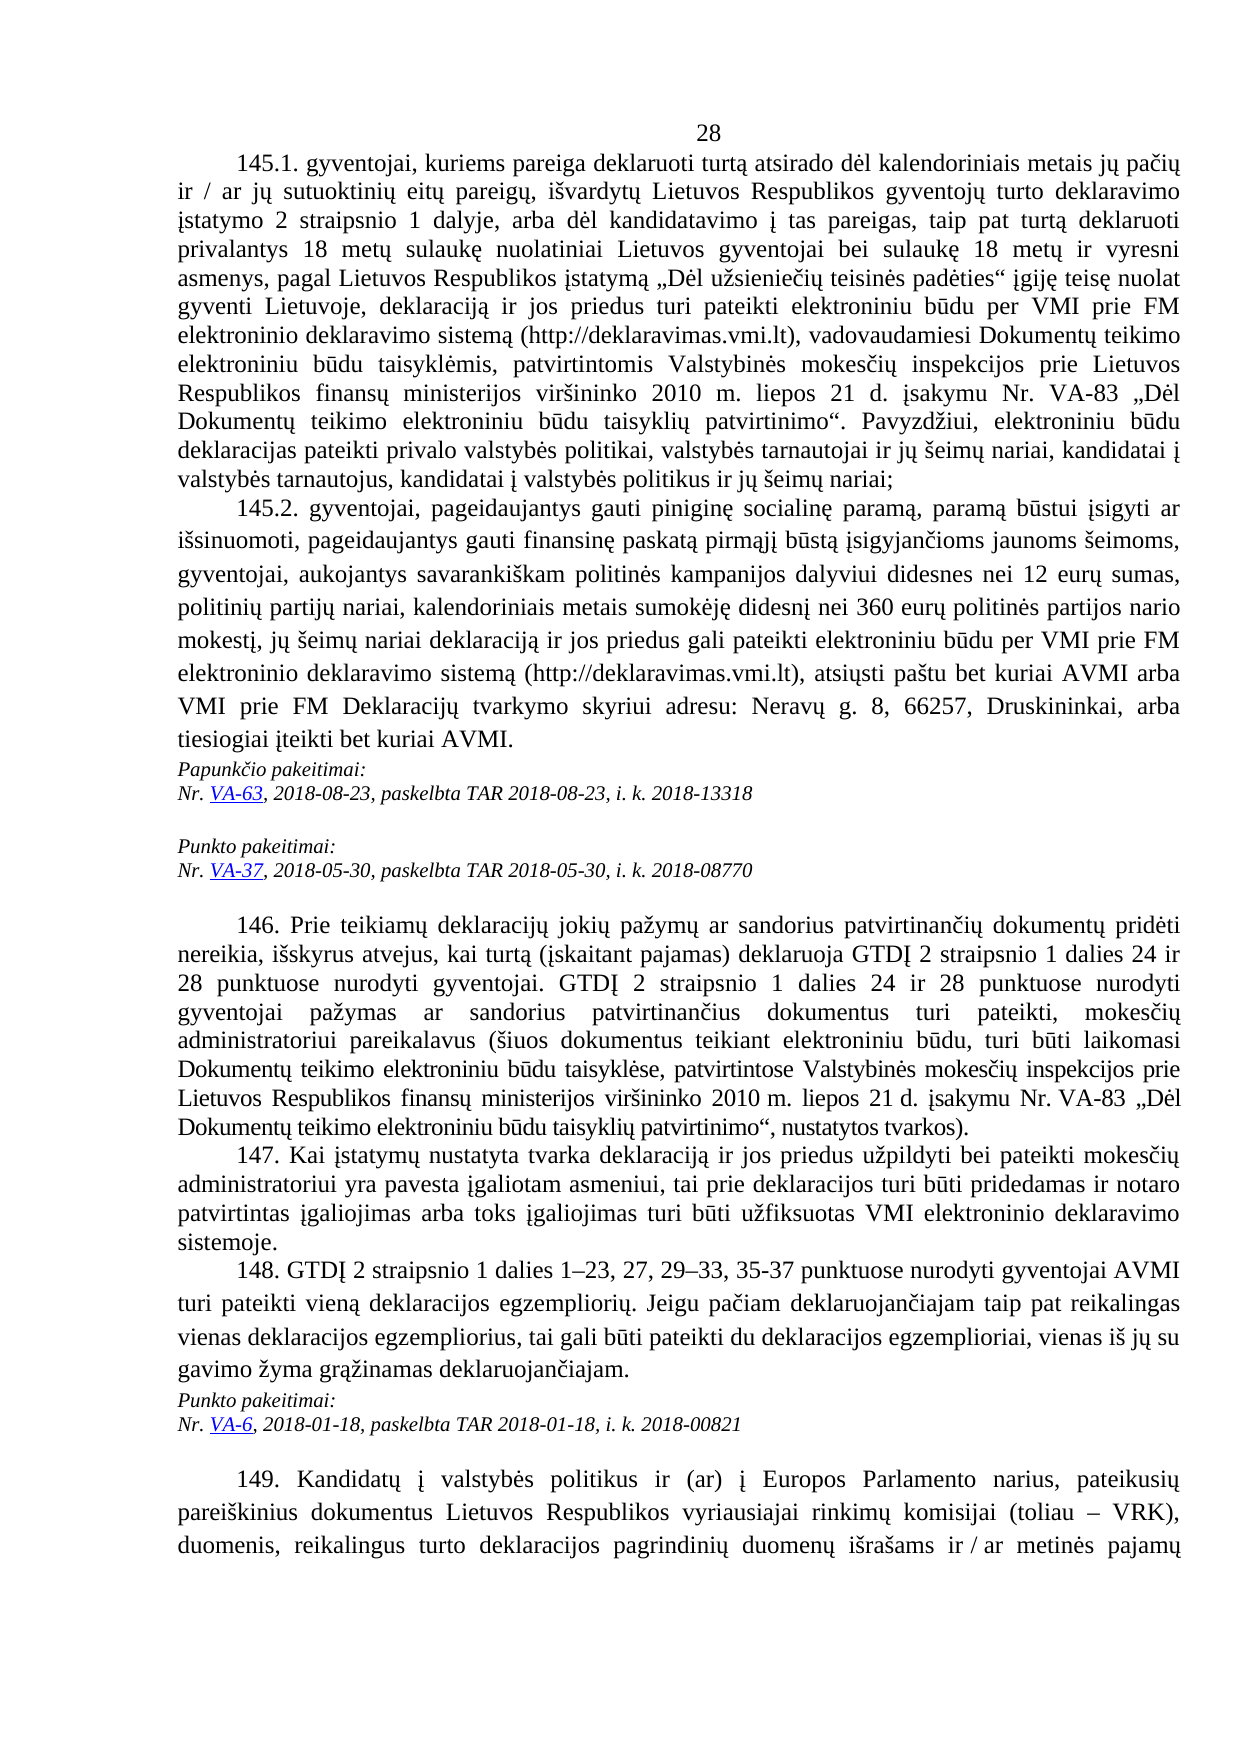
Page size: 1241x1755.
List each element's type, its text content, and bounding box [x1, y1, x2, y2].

text 148. GTDĮ 2 straipsnio 1 dalies 1–23, 27, 29–33, 35-37 punktuose nurodyti gyventojai AVMI turi pateikti vieną deklaracijos egzempliorių. Jeigu pačiam deklaruojančiajam taip pat reikalingas vienas deklaracijos egzempliorius, tai gali būti pateikti du deklaracijos egzemplioriai, vienas iš jų su gavimo žyma grąžinamas deklaruojančiajam. [177, 1256, 1181, 1383]
text 147. Kai įstatymų nustatyta tvarka deklaraciją ir jos priedus užpildyti bei pateikti mokesčių administratoriui yra pavesta įgaliotam asmeniui, tai prie deklaracijos turi būti pridedamas ir notaro patvirtintas įgaliojimas arba toks įgaliojimas turi būti užfiksuotas VMI elektroninio deklaravimo sistemoje. [177, 1141, 1181, 1256]
text Nr. VA-37, 2018-05-30, paskelbta TAR 2018-05-30, i. k. 2018-08770 [177, 858, 1181, 882]
text 145.2. gyventojai, pageidaujantys gauti piniginę socialinę paramą, paramą būstui įsigyti ar išsinuomoti, pageidaujantys gauti finansinę paskatą pirmąjį būstą įsigyjančioms jaunoms šeimoms, gyventojai, aukojantys savarankiškam politinės kampanijos dalyviui didesnes nei 12 eurų sumas, politinių partijų nariai, kalendoriniais metais sumokėję didesnį nei 360 eurų politinės partijos nario mokestį, jų šeimų nariai deklaraciją ir jos priedus gali pateikti elektroniniu būdu per VMI prie FM elektroninio deklaravimo sistemą (http://deklaravimas.vmi.lt), atsiųsti paštu bet kuriai AVMI arba VMI prie FM Deklaracijų tvarkymo skyriui adresu: Neravų g. 8, 66257, Druskininkai, arba tiesiogiai įteikti bet kuriai AVMI. [177, 493, 1181, 752]
text Punkto pakeitimai: [177, 1388, 1181, 1412]
text Nr. VA-63, 2018-08-23, paskelbta TAR 2018-08-23, i. k. 2018-13318 [177, 781, 1181, 805]
text Nr. VA-6, 2018-01-18, paskelbta TAR 2018-01-18, i. k. 2018-00821 [177, 1412, 1181, 1436]
text 146. Prie teikiamų deklaracijų jokių pažymų ar sandorius patvirtinančių dokumentų pridėti nereikia, išskyrus atvejus, kai turtą (įskaitant pajamas) deklaruoja GTDĮ 2 straipsnio 1 dalies 24 ir 28 punktuose nurodyti gyventojai. GTDĮ 2 straipsnio 1 dalies 24 ir 28 punktuose nurodyti gyventojai pažymas ar sandorius patvirtinančius dokumentus turi pateikti, mokesčių administratoriui pareikalavus (šiuos dokumentus teikiant elektroniniu būdu, turi būti laikomasi Dokumentų teikimo elektroniniu būdu taisyklėse, patvirtintose Valstybinės mokesčių inspekcijos prie Lietuvos Respublikos finansų ministerijos viršininko 2010 m. liepos 21 d. įsakymu Nr. VA-83 „Dėl Dokumentų teikimo elektroniniu būdu taisyklių patvirtinimo“, nustatytos tvarkos). [177, 911, 1181, 1141]
text 149. Kandidatų į valstybės politikus ir (ar) į Europos Parlamento narius, pateikusių pareiškinius dokumentus Lietuvos Respublikos vyriausiajai rinkimų komisijai (toliau – VRK), duomenis, reikalingus turto deklaracijos pagrindinių duomenų išrašams ir / ar metinės pajamų [177, 1464, 1181, 1559]
text Papunkčio pakeitimai: [177, 757, 1181, 781]
text Punkto pakeitimai: [177, 834, 1181, 858]
text 145.1. gyventojai, kuriems pareiga deklaruoti turtą atsirado dėl kalendoriniais metais jų pačių ir / ar jų sutuoktinių eitų pareigų, išvardytų Lietuvos Respublikos gyventojų turto deklaravimo įstatymo 2 straipsnio 1 dalyje, arba dėl kandidatavimo į tas pareigas, taip pat turtą deklaruoti privalantys 18 metų sulaukę nuolatiniai Lietuvos gyventojai bei sulaukę 18 metų ir vyresni asmenys, pagal Lietuvos Respublikos įstatymą „Dėl užsieniečių teisinės padėties“ įgiję teisę nuolat gyventi Lietuvoje, deklaraciją ir jos priedus turi pateikti elektroniniu būdu per VMI prie FM elektroninio deklaravimo sistemą (http://deklaravimas.vmi.lt), vadovaudamiesi Dokumentų teikimo elektroniniu būdu taisyklėmis, patvirtintomis Valstybinės mokesčių inspekcijos prie Lietuvos Respublikos finansų ministerijos viršininko 2010 m. liepos 21 d. įsakymu Nr. VA-83 „Dėl Dokumentų teikimo elektroniniu būdu taisyklių patvirtinimo“. Pavyzdžiui, elektroniniu būdu deklaracijas pateikti privalo valstybės politikai, valstybės tarnautojai ir jų šeimų nariai, kandidatai į valstybės tarnautojus, kandidatai į valstybės politikus ir jų šeimų nariai; [177, 148, 1181, 493]
